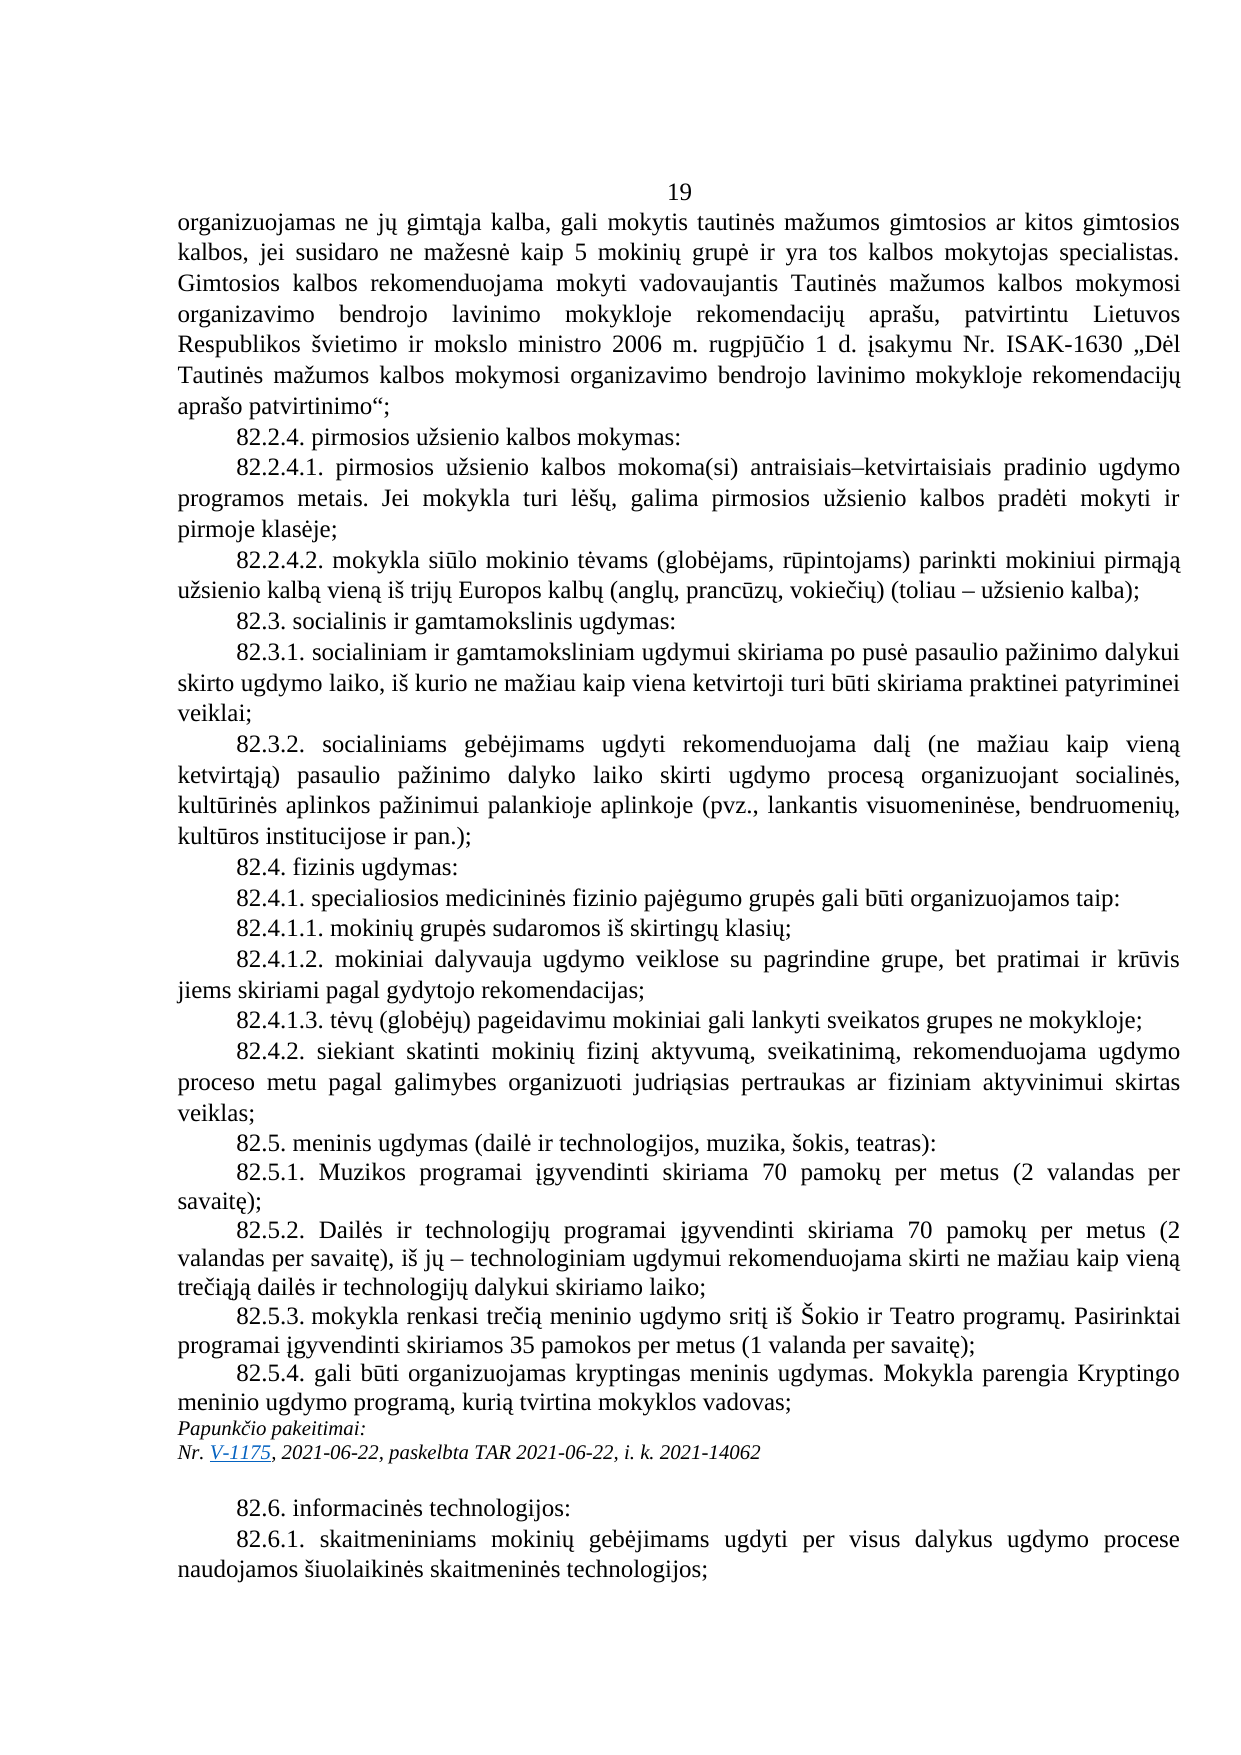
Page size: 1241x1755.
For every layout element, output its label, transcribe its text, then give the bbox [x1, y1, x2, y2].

text 82.4.1.1. mokinių grupės sudaromos iš skirtingų klasių; [177, 913, 1181, 942]
text organizuojamas ne jų gimtąja kalba, gali mokytis tautinės mažumos gimtosios ar kitos gimtosios kalbos, jei susidaro ne mažesnė kaip 5 mokinių grupė ir yra tos kalbos mokytojas specialistas. Gimtosios kalbos rekomenduojama mokyti vadovaujantis Tautinės mažumos kalbos mokymosi organizavimo bendrojo lavinimo mokykloje rekomendacijų aprašu, patvirtintu Lietuvos Respublikos švietimo ir mokslo ministro 2006 m. rugpjūčio 1 d. įsakymu Nr. ISAK-1630 „Dėl Tautinės mažumos kalbos mokymosi organizavimo bendrojo lavinimo mokykloje rekomendacijų aprašo patvirtinimo“; [177, 207, 1181, 420]
text 82.2.4.2. mokykla siūlo mokinio tėvams (globėjams, rūpintojams) parinkti mokiniui pirmąją užsienio kalbą vieną iš trijų Europos kalbų (anglų, prancūzų, vokiečių) (toliau – užsienio kalba); [177, 545, 1181, 604]
text 82.4.1.3. tėvų (globėjų) pageidavimu mokiniai gali lankyti sveikatos grupes ne mokykloje; [177, 1006, 1181, 1034]
text 82.3.2. socialiniams gebėjimams ugdyti rekomenduojama dalį (ne mažiau kaip vieną ketvirtąją) pasaulio pažinimo dalyko laiko skirti ugdymo procesą organizuojant socialinės, kultūrinės aplinkos pažinimui palankioje aplinkoje (pvz., lankantis visuomeninėse, bendruomenių, kultūros institucijose ir pan.); [177, 729, 1181, 850]
text 82.6.1. skaitmeniniams mokinių gebėjimams ugdyti per visus dalykus ugdymo procese naudojamos šiuolaikinės skaitmeninės technologijos; [177, 1524, 1181, 1583]
text Papunkčio pakeitimai: [177, 1416, 1181, 1440]
text 82.4. fizinis ugdymas: [177, 852, 1181, 881]
text 82.4.1. specialiosios medicininės fizinio pajėgumo grupės gali būti organizuojamos taip: [177, 883, 1181, 911]
text 82.5. meninis ugdymas (dailė ir technologijos, muzika, šokis, teatras): [177, 1128, 1181, 1157]
text 82.5.2. Dailės ir technologijų programai įgyvendinti skiriama 70 pamokų per metus (2 valandas per savaitę), iš jų – technologiniam ugdymui rekomenduojama skirti ne mažiau kaip vieną trečiąją dailės ir technologijų dalykui skiriamo laiko; [177, 1215, 1181, 1301]
text 82.5.1. Muzikos programai įgyvendinti skiriama 70 pamokų per metus (2 valandas per savaitę); [177, 1157, 1181, 1215]
text 82.5.3. mokykla renkasi trečią meninio ugdymo sritį iš Šokio ir Teatro programų. Pasirinktai programai įgyvendinti skiriamos 35 pamokos per metus (1 valanda per savaitę); [177, 1301, 1181, 1358]
text 82.5.4. gali būti organizuojamas kryptingas meninis ugdymas. Mokykla parengia Kryptingo meninio ugdymo programą, kurią tvirtina mokyklos vadovas; [177, 1358, 1181, 1416]
text 82.4.1.2. mokiniai dalyvauja ugdymo veiklose su pagrindine grupe, bet pratimai ir krūvis jiems skiriami pagal gydytojo rekomendacijas; [177, 944, 1181, 1004]
text 82.6. informacinės technologijos: [177, 1493, 1181, 1522]
text 82.4.2. siekiant skatinti mokinių fizinį aktyvumą, sveikatinimą, rekomenduojama ugdymo proceso metu pagal galimybes organizuoti judriąsias pertraukas ar fiziniam aktyvinimui skirtas veiklas; [177, 1036, 1181, 1127]
text Nr. V-1175, 2021-06-22, paskelbta TAR 2021-06-22, i. k. 2021-14062 [177, 1440, 1181, 1464]
text 82.3. socialinis ir gamtamokslinis ugdymas: [177, 606, 1181, 635]
text 82.3.1. socialiniam ir gamtamoksliniam ugdymui skiriama po pusė pasaulio pažinimo dalykui skirto ugdymo laiko, iš kurio ne mažiau kaip viena ketvirtoji turi būti skiriama praktinei patyriminei veiklai; [177, 637, 1181, 727]
text 82.2.4. pirmosios užsienio kalbos mokymas: [177, 422, 1181, 451]
text 82.2.4.1. pirmosios užsienio kalbos mokoma(si) antraisiais–ketvirtaisiais pradinio ugdymo programos metais. Jei mokykla turi lėšų, galima pirmosios užsienio kalbos pradėti mokyti ir pirmoje klasėje; [177, 452, 1181, 543]
